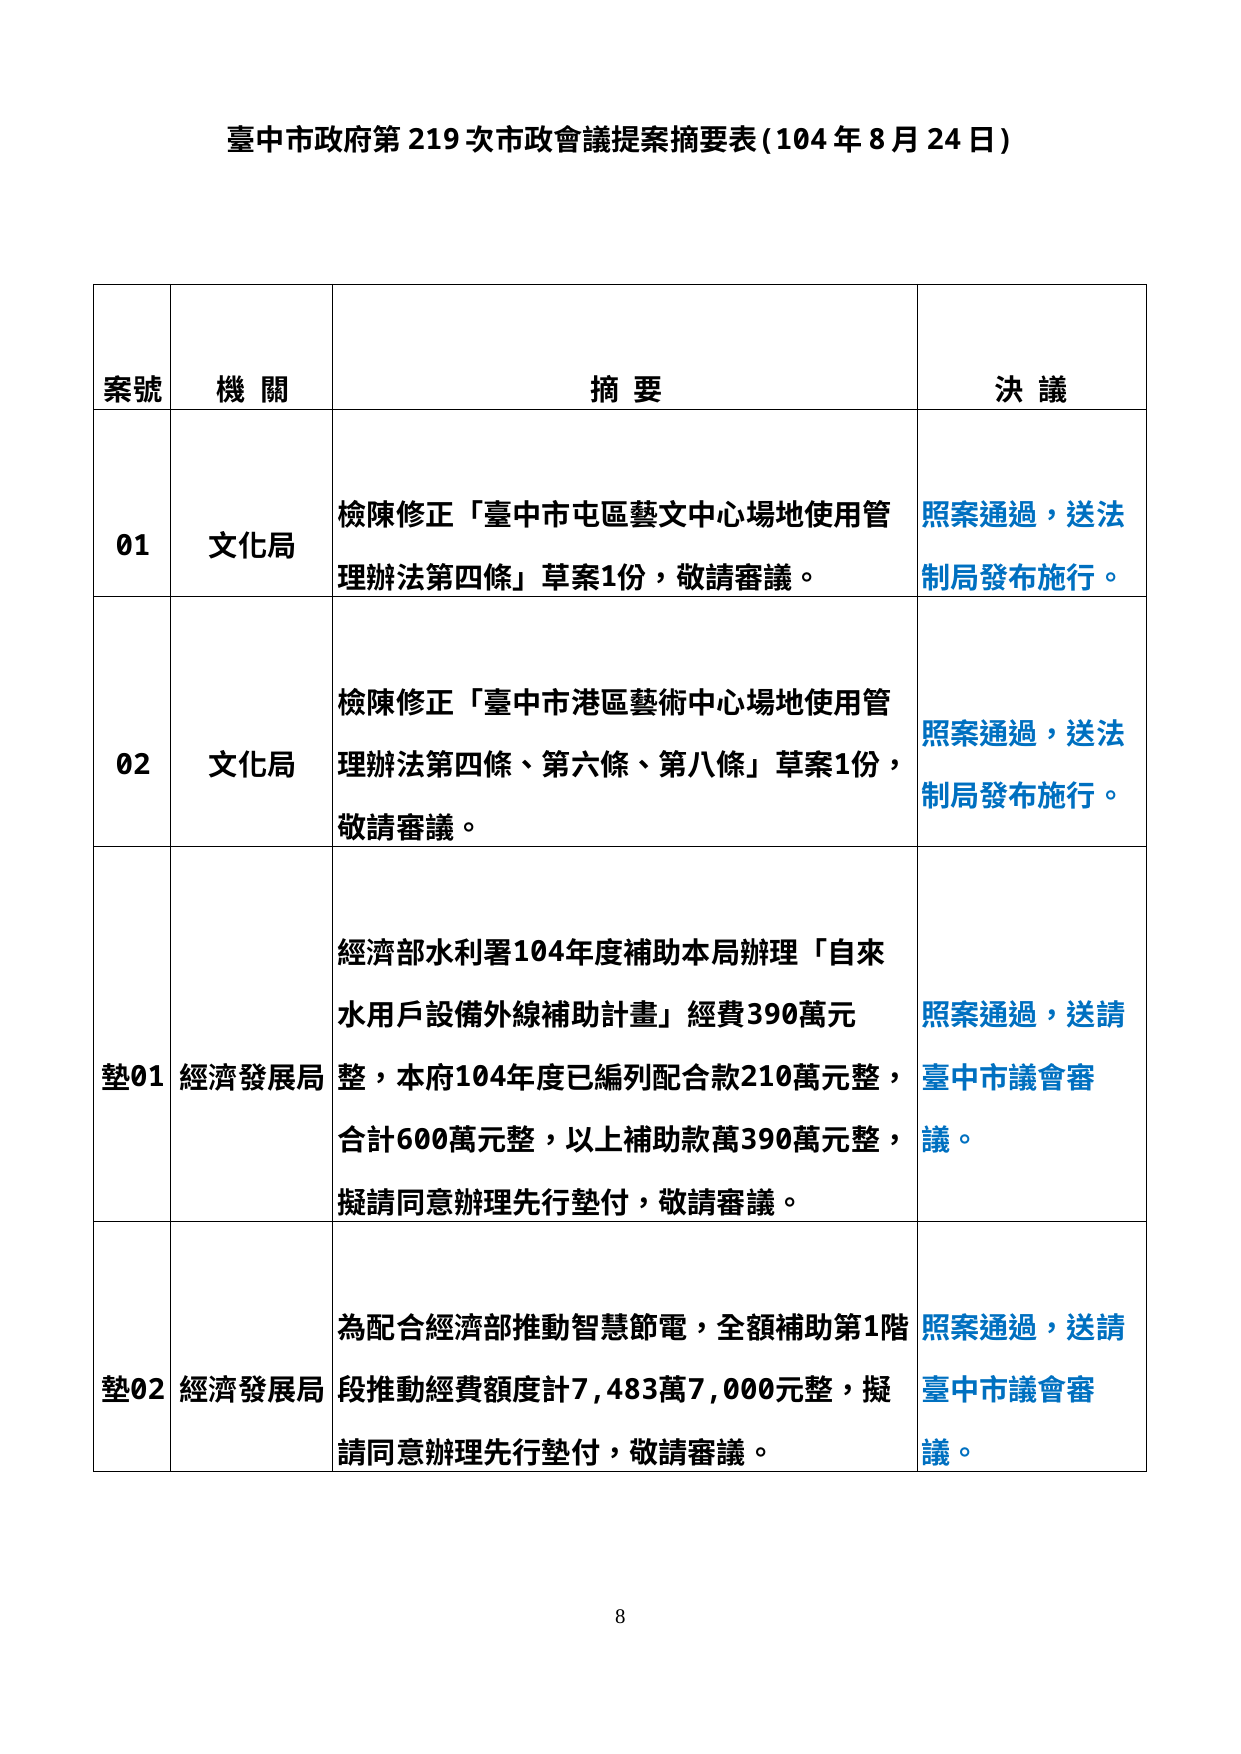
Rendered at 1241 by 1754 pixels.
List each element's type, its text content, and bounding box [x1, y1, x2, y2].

table_cell 檢陳修正「臺中市屯區藝文中心場地使用管理辦法第四條」草案1份，敬請審議。 [333, 410, 917, 596]
table_cell 墊01 [94, 847, 170, 1221]
table_cell 01 [94, 410, 170, 596]
table_cell 02 [94, 597, 170, 846]
table_cell 照案通過，送請臺中市議會審議。 [918, 1222, 1146, 1471]
table_cell 文化局 [171, 597, 332, 846]
table_header 決 議 [918, 285, 1146, 409]
table_cell 經濟發展局 [171, 1222, 332, 1471]
text 臺中市政府第219次市政會議提案摘要表(104年8月24日) [150, 96, 1090, 159]
table_cell 文化局 [171, 410, 332, 596]
table_header 案號 [94, 285, 170, 409]
table_cell 檢陳修正「臺中市港區藝術中心場地使用管理辦法第四條、第六條、第八條」草案1份，敬請審議。 [333, 597, 917, 846]
table_cell 經濟部水利署104年度補助本局辦理「自來水用戶設備外線補助計畫」經費390萬元整，本府104年度已編列配合款210萬元整，合計600萬元整，以上補助款萬390萬元整，擬請同意辦理先行墊付，敬請審議。 [333, 847, 917, 1221]
table_cell 為配合經濟部推動智慧節電，全額補助第1階段推動經費額度計7,483萬7,000元整，擬請同意辦理先行墊付，敬請審議。 [333, 1222, 917, 1471]
table_cell 經濟發展局 [171, 847, 332, 1221]
table_cell 照案通過，送請臺中市議會審議。 [918, 847, 1146, 1221]
table_cell 墊02 [94, 1222, 170, 1471]
table_cell 照案通過，送法制局發布施行。 [918, 410, 1146, 596]
table_header 機 關 [171, 285, 332, 409]
table_header 摘 要 [333, 285, 917, 409]
table_cell 照案通過，送法制局發布施行。 [918, 597, 1146, 846]
